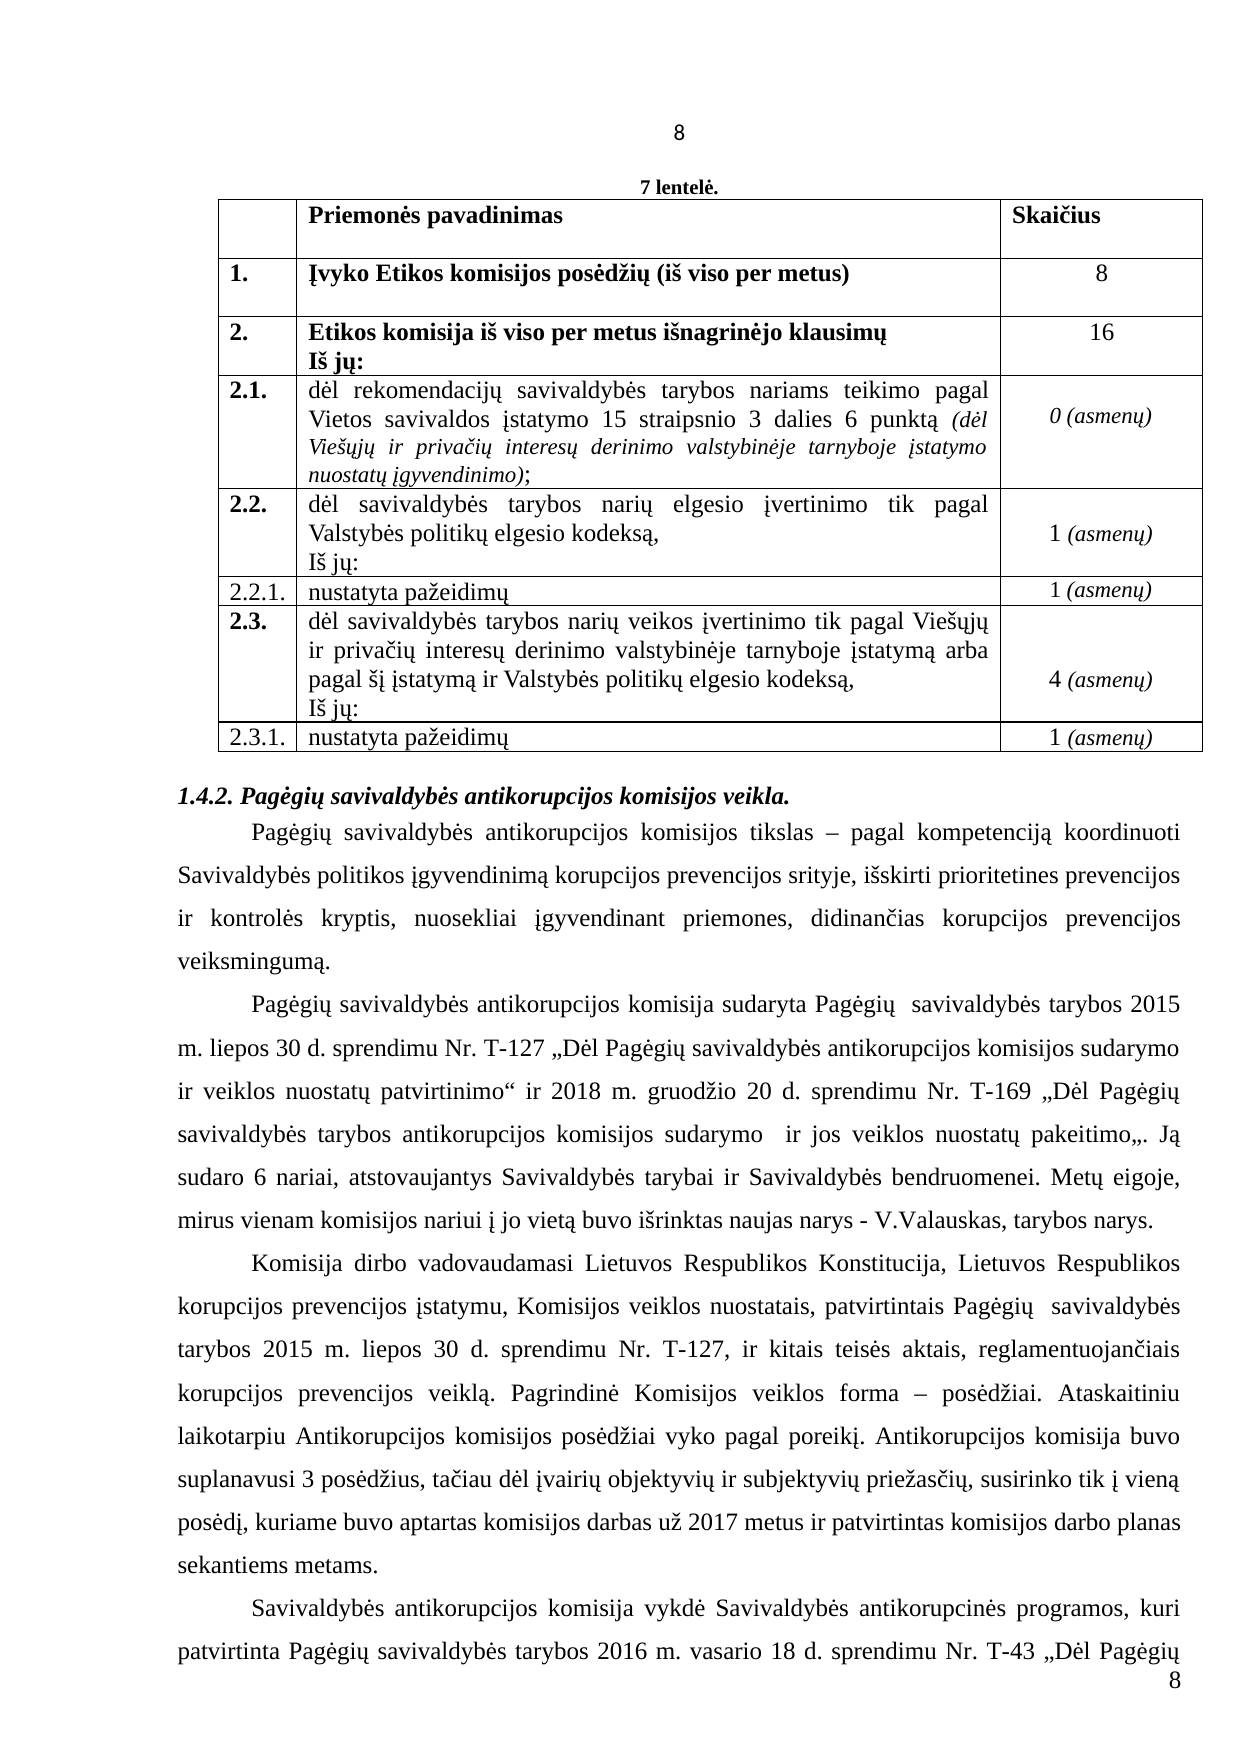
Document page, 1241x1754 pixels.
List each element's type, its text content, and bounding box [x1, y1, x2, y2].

table_header Skaičius [1001, 200, 1202, 257]
table_header Priemonės pavadinimas [297, 200, 1000, 257]
table_cell Įvyko Etikos komisijos posėdžių (iš viso per metus) [297, 259, 1000, 316]
table_cell 1 (asmenų) [1001, 723, 1202, 751]
table_cell 2.1. [219, 376, 296, 488]
table_cell 4 (asmenų) [1001, 606, 1202, 721]
table_cell 2.3. [219, 606, 296, 721]
table_cell 16 [1001, 317, 1202, 374]
text Komisija dirbo vadovaudamasi Lietuvos Respublikos Konstitucija, Lietuvos Respublikos korupcijos prevencijos įstatymu, Komisijos veiklos nuostatais, patvirtintais Pagėgių savivaldybės tarybos 2015 m. liepos 30 d. sprendimu Nr. T-127, ir kitais teisės aktais, reglamentuojančiais korupcijos prevencijos veiklą. Pagrindinė Komisijos veiklos forma – posėdžiai. Ataskaitiniu laikotarpiu Antikorupcijos komisijos posėdžiai vyko pagal poreikį. Antikorupcijos komisija buvo suplanavusi 3 posėdžius, tačiau dėl įvairių objektyvių ir subjektyvių priežasčių, susirinko tik į vieną posėdį, kuriame buvo aptartas komisijos darbas už 2017 metus ir patvirtintas komisijos darbo planas sekantiems metams. [177, 1248, 1181, 1579]
text Pagėgių savivaldybės antikorupcijos komisija sudaryta Pagėgių savivaldybės tarybos 2015 m. liepos 30 d. sprendimu Nr. T-127 „Dėl Pagėgių savivaldybės antikorupcijos komisijos sudarymo ir veiklos nuostatų patvirtinimo“ ir 2018 m. gruodžio 20 d. sprendimu Nr. T-169 „Dėl Pagėgių savivaldybės tarybos antikorupcijos komisijos sudarymo ir jos veiklos nuostatų pakeitimo„. Ją sudaro 6 nariai, atstovaujantys Savivaldybės tarybai ir Savivaldybės bendruomenei. Metų eigoje, mirus vienam komisijos nariui į jo vietą buvo išrinktas naujas narys - V.Valauskas, tarybos narys. [177, 989, 1181, 1234]
text Pagėgių savivaldybės antikorupcijos komisijos tikslas – pagal kompetenciją koordinuoti Savivaldybės politikos įgyvendinimą korupcijos prevencijos srityje, išskirti prioritetines prevencijos ir kontrolės kryptis, nuosekliai įgyvendinant priemones, didinančias korupcijos prevencijos veiksmingumą. [177, 817, 1181, 975]
text 1.4.2. Pagėgių savivaldybės antikorupcijos komisijos veikla. [177, 781, 1181, 810]
table_cell 1 (asmenų) [1001, 577, 1202, 605]
table_cell 1 (asmenų) [1001, 489, 1202, 576]
table_cell 2.2. [219, 489, 296, 576]
table_cell 1. [219, 259, 296, 316]
table_cell nustatyta pažeidimų [297, 577, 1000, 605]
table_cell Etikos komisija iš viso per metus išnagrinėjo klausimų Iš jų: [297, 317, 1000, 374]
table_header [219, 200, 296, 257]
text 7 lentelė. [177, 175, 1181, 199]
table_cell dėl rekomendacijų savivaldybės tarybos nariams teikimo pagal Vietos savivaldos įstatymo 15 straipsnio 3 dalies 6 punktą (dėl Viešųjų ir privačių interesų derinimo valstybinėje tarnyboje įstatymo nuostatų įgyvendinimo); [297, 376, 1000, 488]
table_cell 2. [219, 317, 296, 374]
table_cell 0 (asmenų) [1001, 376, 1202, 488]
table_cell dėl savivaldybės tarybos narių veikos įvertinimo tik pagal Viešųjų ir privačių interesų derinimo valstybinėje tarnyboje įstatymą arba pagal šį įstatymą ir Valstybės politikų elgesio kodeksą, Iš jų: [297, 606, 1000, 721]
table_cell 2.3.1. [219, 723, 296, 751]
text Savivaldybės antikorupcijos komisija vykdė Savivaldybės antikorupcinės programos, kuri patvirtinta Pagėgių savivaldybės tarybos 2016 m. vasario 18 d. sprendimu Nr. T-43 „Dėl Pagėgių [177, 1593, 1181, 1665]
table_cell dėl savivaldybės tarybos narių elgesio įvertinimo tik pagal Valstybės politikų elgesio kodeksą, Iš jų: [297, 489, 1000, 576]
table_cell 2.2.1. [219, 577, 296, 605]
table_cell 8 [1001, 259, 1202, 316]
table_cell nustatyta pažeidimų [297, 723, 1000, 751]
